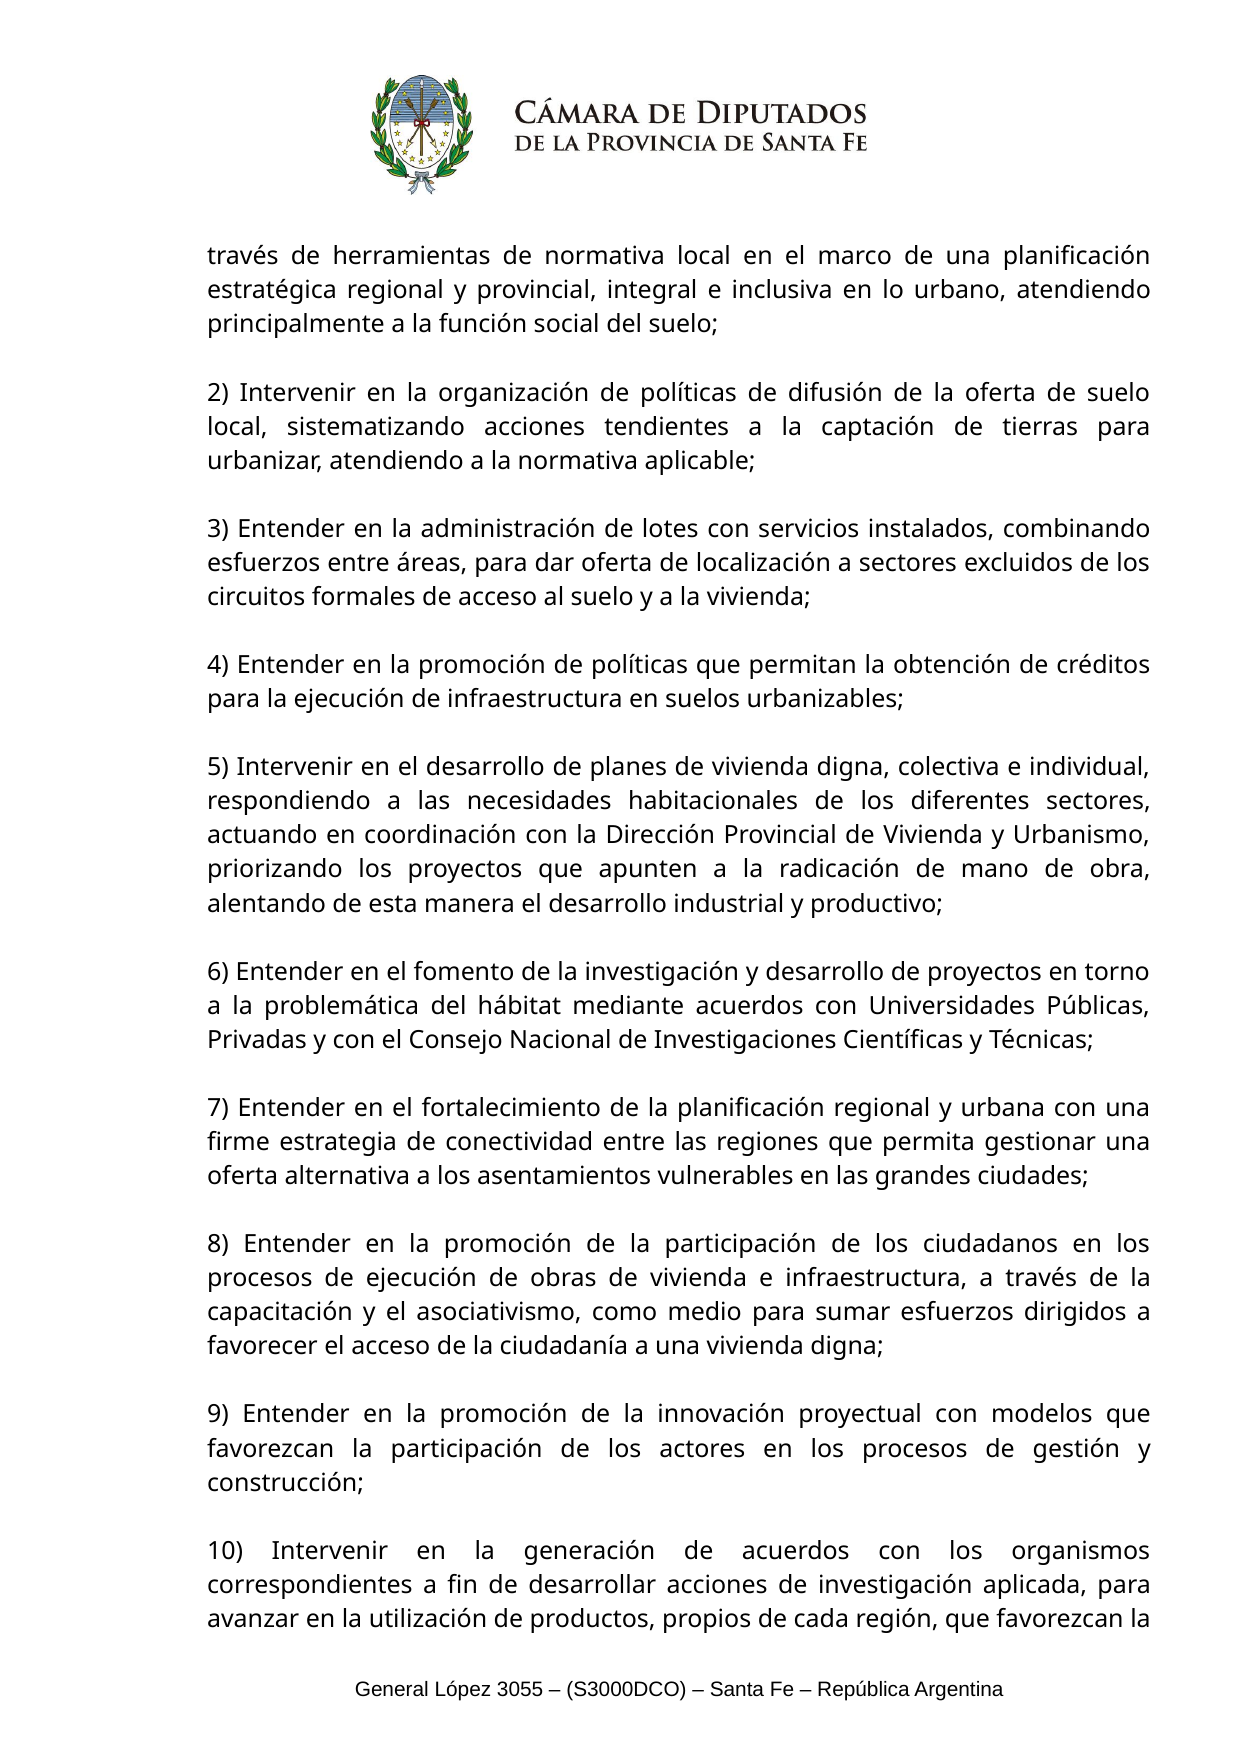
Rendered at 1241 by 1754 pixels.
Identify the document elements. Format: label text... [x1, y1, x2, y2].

text 6) Entender en el fomento de la investigación y desarrollo de proyectos en torno a la problemática del hábitat mediante acuerdos con Universidades Públicas, Privadas y con el Consejo Nacional de Investigaciones Científicas y Técnicas; [207, 953, 1152, 1056]
text 8) Entender en la promoción de la participación de los ciudadanos en los procesos de ejecución de obras de vivienda e infraestructura, a través de la capacitación y el asociativismo, como medio para sumar esfuerzos dirigidos a favorecer el acceso de la ciudadanía a una vivienda digna; [207, 1226, 1152, 1362]
text 7) Entender en el fortalecimiento de la planificación regional y urbana con una firme estrategia de conectividad entre las regiones que permita gestionar una oferta alternativa a los asentamientos vulnerables en las grandes ciudades; [207, 1089, 1152, 1192]
picture [370, 75, 867, 199]
text 5) Intervenir en el desarrollo de planes de vivienda digna, colectiva e individual, respondiendo a las necesidades habitacionales de los diferentes sectores, actuando en coordinación con la Dirección Provincial de Vivienda y Urbanismo, priorizando los proyectos que apunten a la radicación de mano de obra, alentando de esta manera el desarrollo industrial y productivo; [207, 749, 1152, 919]
text 2) Intervenir en la organización de políticas de difusión de la oferta de suelo local, sistematizando acciones tendientes a la captación de tierras para urbanizar, atendiendo a la normativa aplicable; [207, 374, 1152, 476]
text 10) Intervenir en la generación de acuerdos con los organismos correspondientes a fin de desarrollar acciones de investigación aplicada, para avanzar en la utilización de productos, propios de cada región, que favorezcan la [207, 1532, 1152, 1634]
text 4) Entender en la promoción de políticas que permitan la obtención de créditos para la ejecución de infraestructura en suelos urbanizables; [207, 647, 1152, 715]
text 3) Entender en la administración de lotes con servicios instalados, combinando esfuerzos entre áreas, para dar oferta de localización a sectores excluidos de los circuitos formales de acceso al suelo y a la vivienda; [207, 511, 1152, 613]
text través de herramientas de normativa local en el marco de una planificación estratégica regional y provincial, integral e inclusiva en lo urbano, atendiendo principalmente a la función social del suelo; [207, 238, 1152, 340]
text 9) Entender en la promoción de la innovación proyectual con modelos que favorezcan la participación de los actores en los procesos de gestión y construcción; [207, 1396, 1152, 1498]
